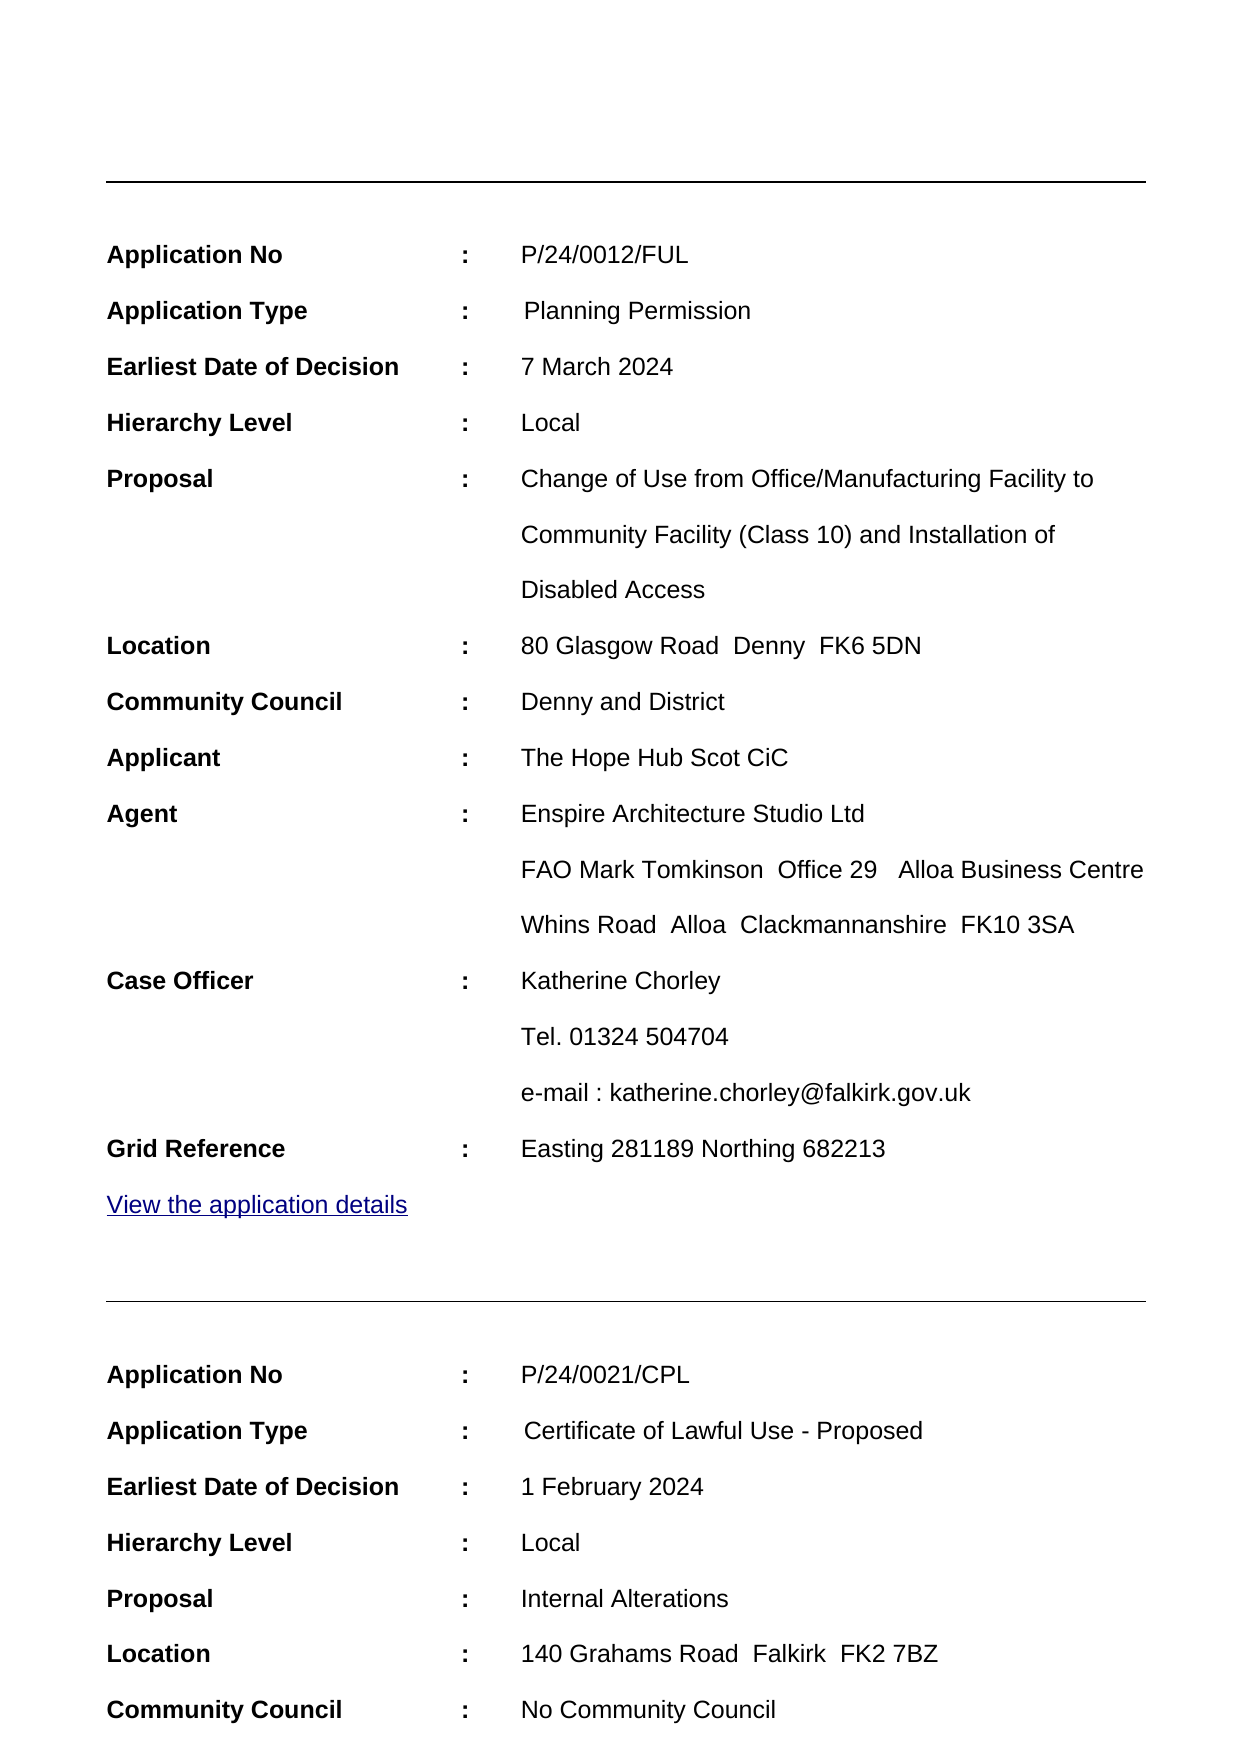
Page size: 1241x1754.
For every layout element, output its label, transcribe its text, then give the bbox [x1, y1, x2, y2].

text View the application details [106, 1189, 1146, 1218]
text Location : 80 Glasgow Road Denny FK6 5DN [106, 631, 1146, 660]
text Agent : Enspire Architecture Studio Ltd [106, 799, 1146, 827]
text Application No : P/24/0012/FUL [106, 240, 1146, 269]
text Application No : P/24/0021/CPL [106, 1360, 1146, 1389]
text Earliest Date of Decision : 1 February 2024 [106, 1472, 1146, 1501]
text Tel. 01324 504704 [106, 1022, 1146, 1051]
text Application Type : Planning Permission [106, 296, 1146, 325]
text FAO Mark Tomkinson Office 29 Alloa Business Centre [106, 854, 1146, 883]
text Community Facility (Class 10) and Installation of [106, 519, 1146, 548]
text Whins Road Alloa Clackmannanshire FK10 3SA [106, 910, 1146, 939]
text Proposal : Internal Alterations [106, 1583, 1146, 1612]
text Community Council : Denny and District [106, 687, 1146, 716]
text Disabled Access [106, 575, 1146, 604]
text Grid Reference : Easting 281189 Northing 682213 [106, 1134, 1146, 1162]
text Location : 140 Grahams Road Falkirk FK2 7BZ [106, 1639, 1146, 1668]
text Earliest Date of Decision : 7 March 2024 [106, 352, 1146, 381]
text e-mail : katherine.chorley@falkirk.gov.uk [106, 1078, 1146, 1107]
text Hierarchy Level : Local [106, 408, 1146, 437]
text Applicant : The Hope Hub Scot CiC [106, 743, 1146, 772]
text Hierarchy Level : Local [106, 1528, 1146, 1556]
text Application Type : Certificate of Lawful Use - Proposed [106, 1416, 1146, 1445]
text Case Officer : Katherine Chorley [106, 966, 1146, 995]
text Proposal : Change of Use from Office/Manufacturing Facility to [106, 464, 1146, 492]
text Community Council : No Community Council [106, 1695, 1146, 1724]
